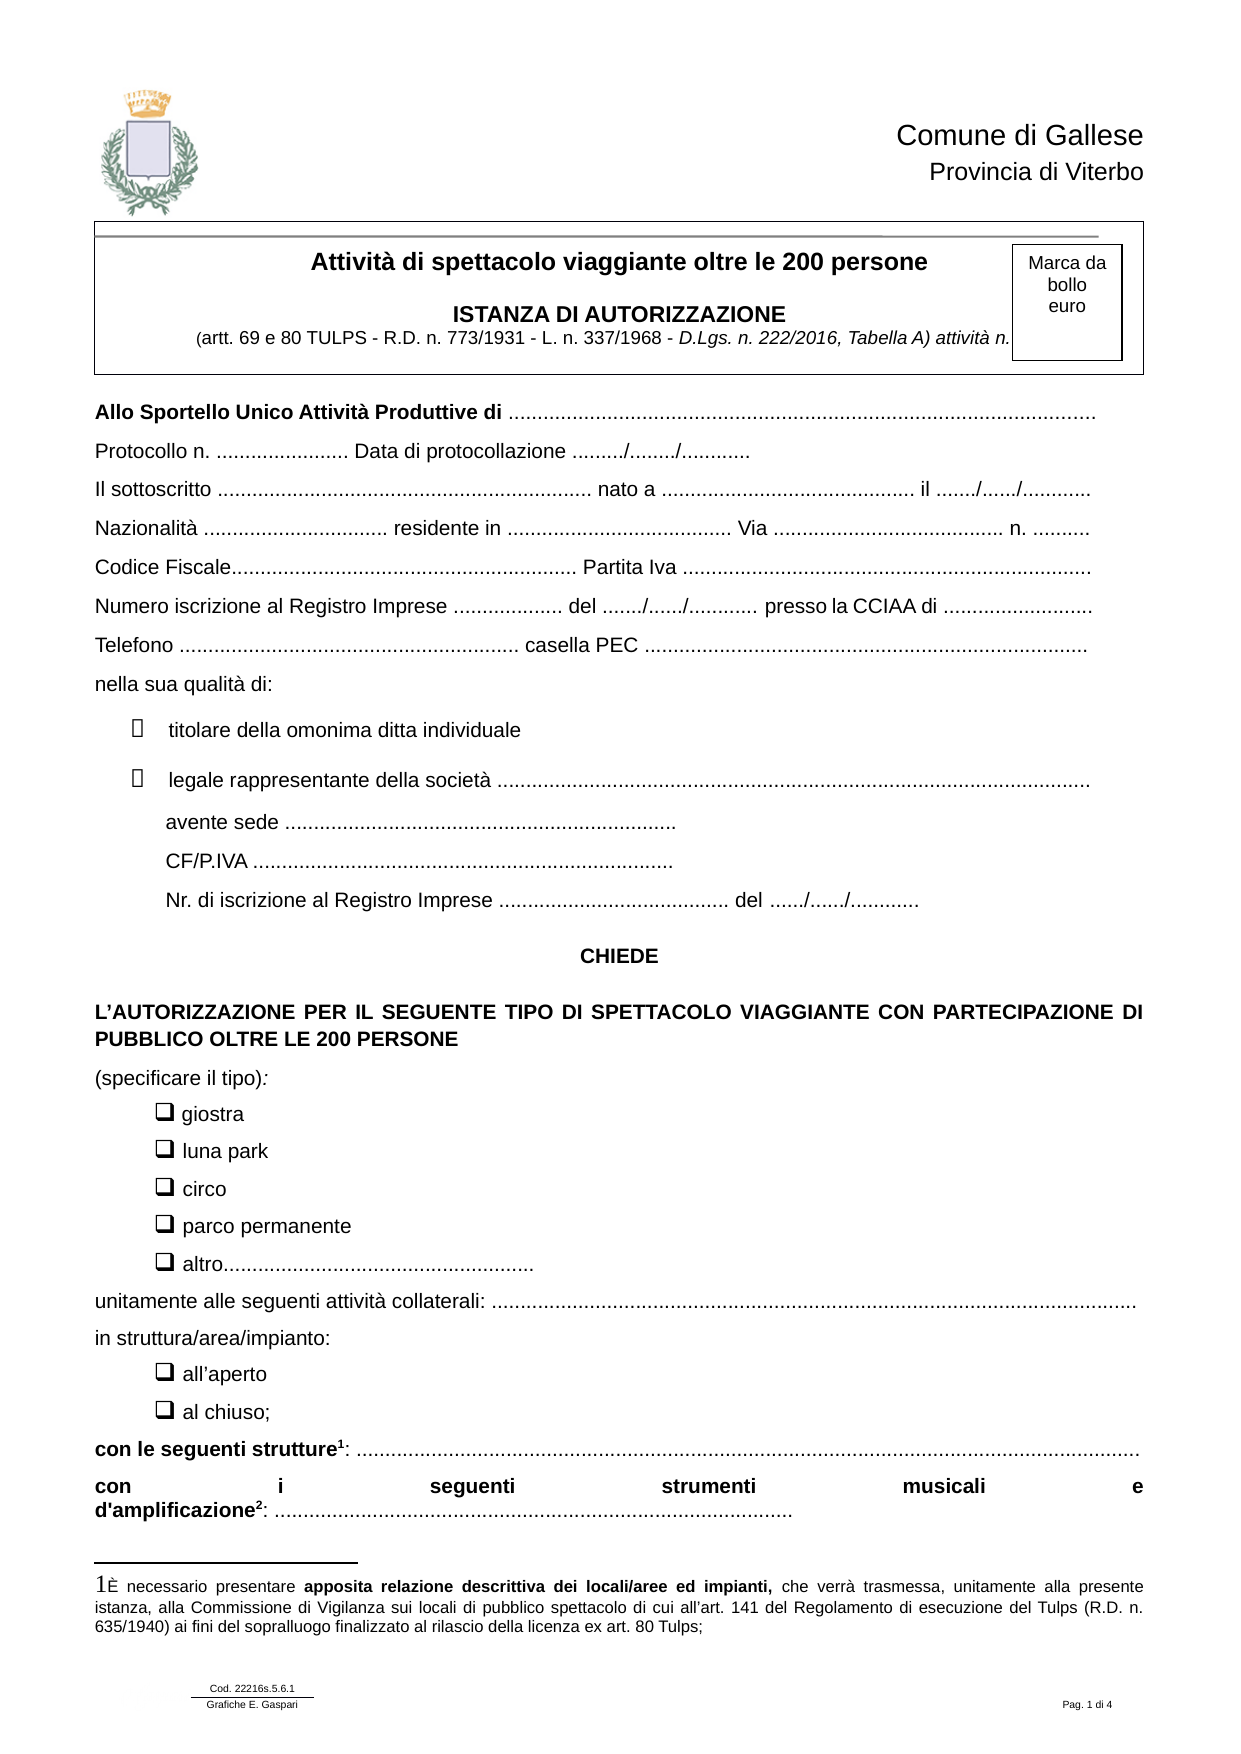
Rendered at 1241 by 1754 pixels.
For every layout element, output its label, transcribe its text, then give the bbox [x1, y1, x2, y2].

text Comune di Gallese [200, 118, 1144, 152]
text avente sede .................................................................... [165, 810, 1144, 834]
text Il sottoscritto ................................................................. nato a ............................................ il ......./....../............ [94, 477, 1144, 501]
text Nazionalità ................................ residente in ....................................... Via ........................................ n. .......... [94, 516, 1144, 540]
text  all’aperto [153, 1362, 1144, 1387]
text Codice Fiscale............................................................ Partita Iva ....................................................................... [94, 555, 1144, 579]
text L’AUTORIZZAZIONE PER IL SEGUENTE TIPO DI SPETTACOLO VIAGGIANTE CON PARTECIPAZIONE DI PUBBLICO OLTRE LE 200 PERSONE [94, 1000, 1144, 1051]
text  giostra [153, 1102, 1144, 1127]
text È necessario presentare apposita relazione descrittiva dei locali/aree ed impianti, che verrà trasmessa, unitamente alla presente istanza, alla Commissione di Vigilanza sui locali di pubblico spettacolo di cui all’art. 141 del Regolamento di esecuzione del Tulps (R.D. n. 635/1940) ai fini del sopralluogo finalizzato al rilascio della licenza ex art. 80 Tulps; [94, 1569, 1144, 1636]
text  al chiuso; [153, 1400, 1144, 1425]
text  altro...................................................... [153, 1252, 1144, 1277]
picture [98, 87, 200, 219]
text Telefono ........................................................... casella PEC ............................................................................. [94, 633, 1144, 657]
text Nr. di iscrizione al Registro Imprese ........................................ del ....../....../............ [165, 888, 1144, 912]
text  titolare della omonima ditta individuale [130, 710, 1144, 744]
text nella sua qualità di: [94, 672, 1144, 696]
text  legale rappresentante della società ....................................................................................................... [130, 760, 1144, 794]
text CHIEDE [94, 944, 1144, 968]
text  luna park [153, 1139, 1144, 1164]
text Numero iscrizione al Registro Imprese ................... del ......./....../............ presso la CCIAA di .......................... [94, 594, 1144, 618]
text  circo [153, 1177, 1144, 1202]
text Provincia di Viterbo [200, 157, 1144, 185]
text in struttura/area/impianto: [94, 1326, 1144, 1350]
text Allo Sportello Unico Attività Produttive di [94, 399, 1144, 423]
table_header Attività di spettacolo viaggiante oltre le 200 persone ISTANZA DI AUTORIZZAZIONE (artt. 69 e 80 TULPS - R.D. n. 773/1931 - L. n. 337/1968 - D.Lgs. n. 222/2016, Tabella A) attività n. 82) [95, 222, 1143, 373]
text Protocollo n. ....................... Data di protocollazione ........./......../............ [94, 438, 1144, 462]
text (specificare il tipo): [94, 1065, 1144, 1089]
text con i seguenti strumenti musicali e d'amplificazione: .......................................................................................... [94, 1474, 1144, 1522]
text  parco permanente [153, 1214, 1144, 1239]
text unitamente alle seguenti attività collaterali: ................................................................................................................ [94, 1289, 1144, 1313]
text con le seguenti strutture: ........................................................................................................................................ [94, 1437, 1144, 1461]
text CF/P.IVA ......................................................................... [165, 849, 1144, 873]
